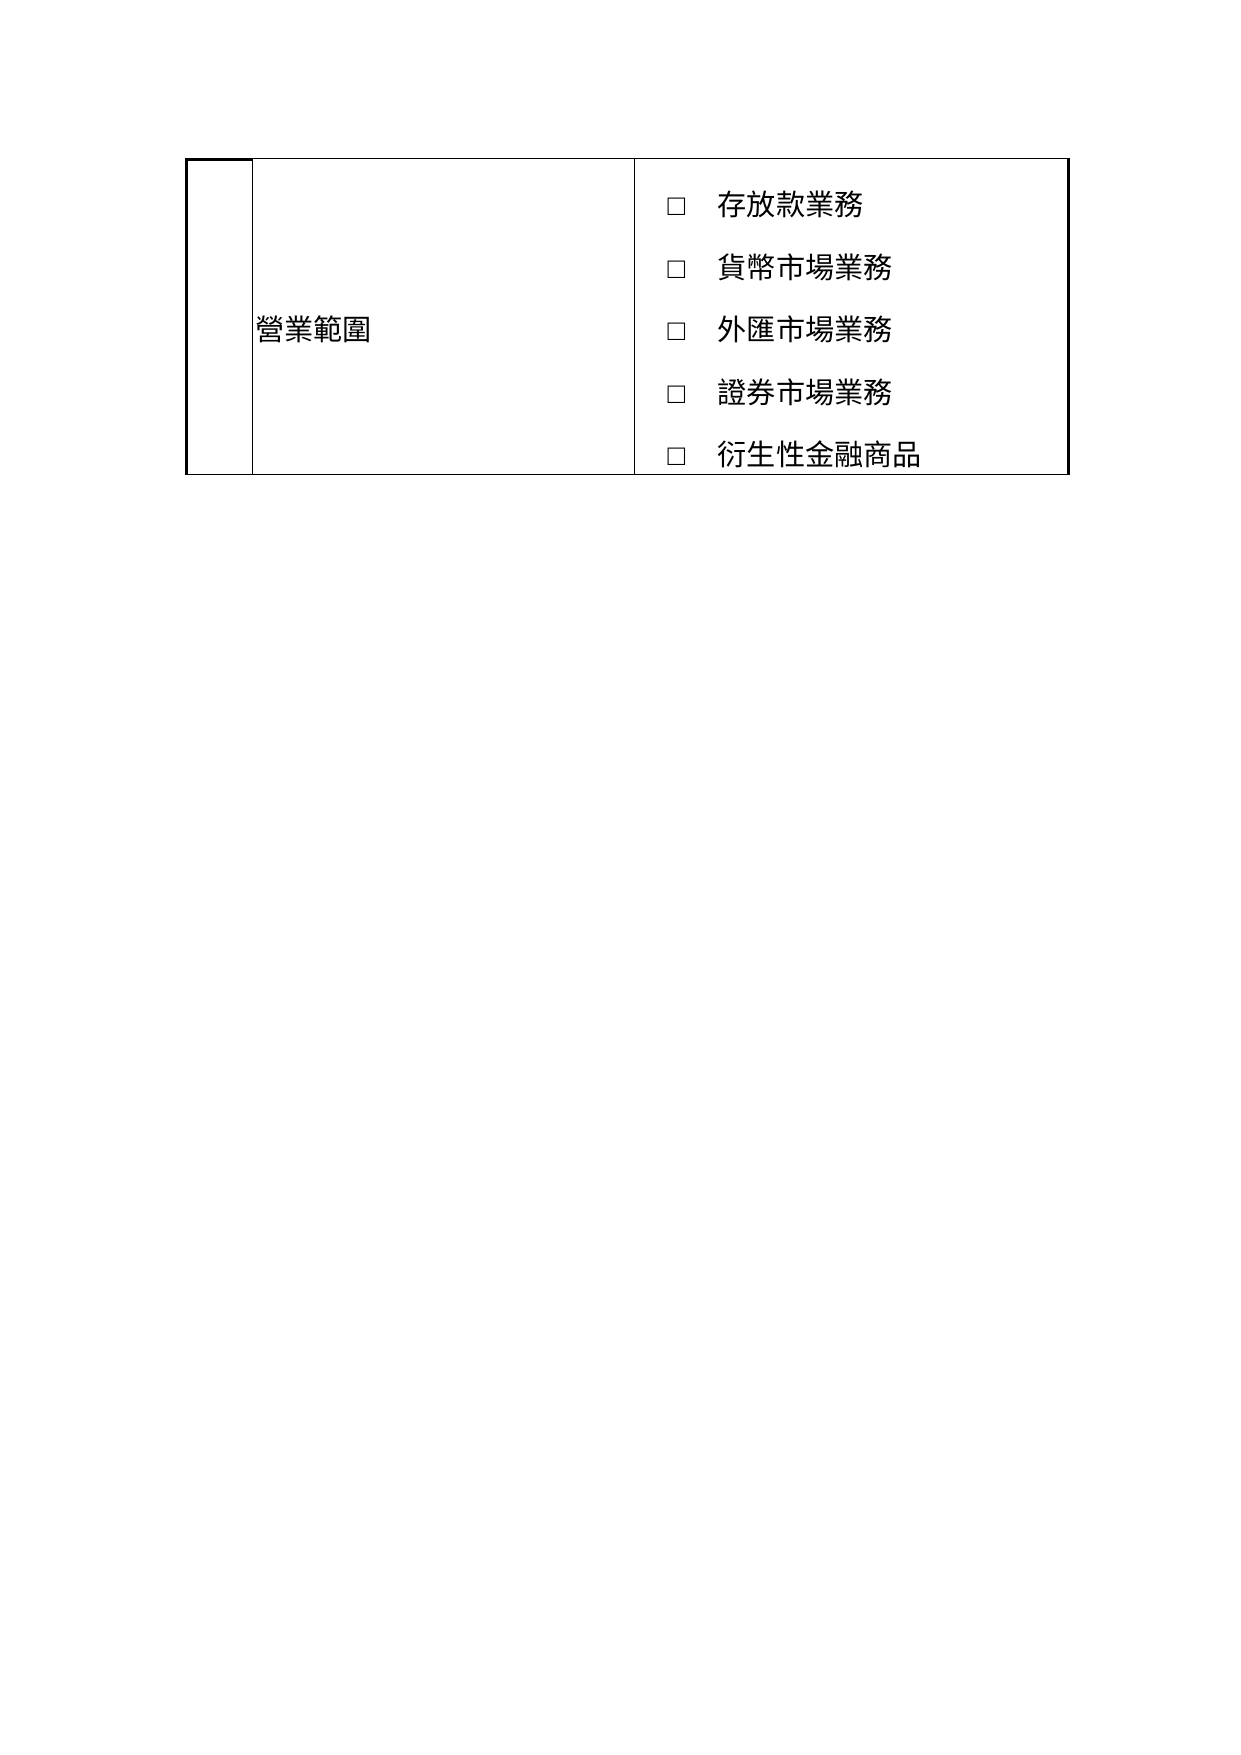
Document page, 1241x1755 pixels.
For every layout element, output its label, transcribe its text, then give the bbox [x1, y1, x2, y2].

table_cell 存放款業務 貨幣市場業務 外匯市場業務 證券市場業務 衍生性金融商品 [635, 159, 1067, 474]
table_cell 營業範圍 [253, 159, 634, 474]
table_header [188, 161, 252, 474]
